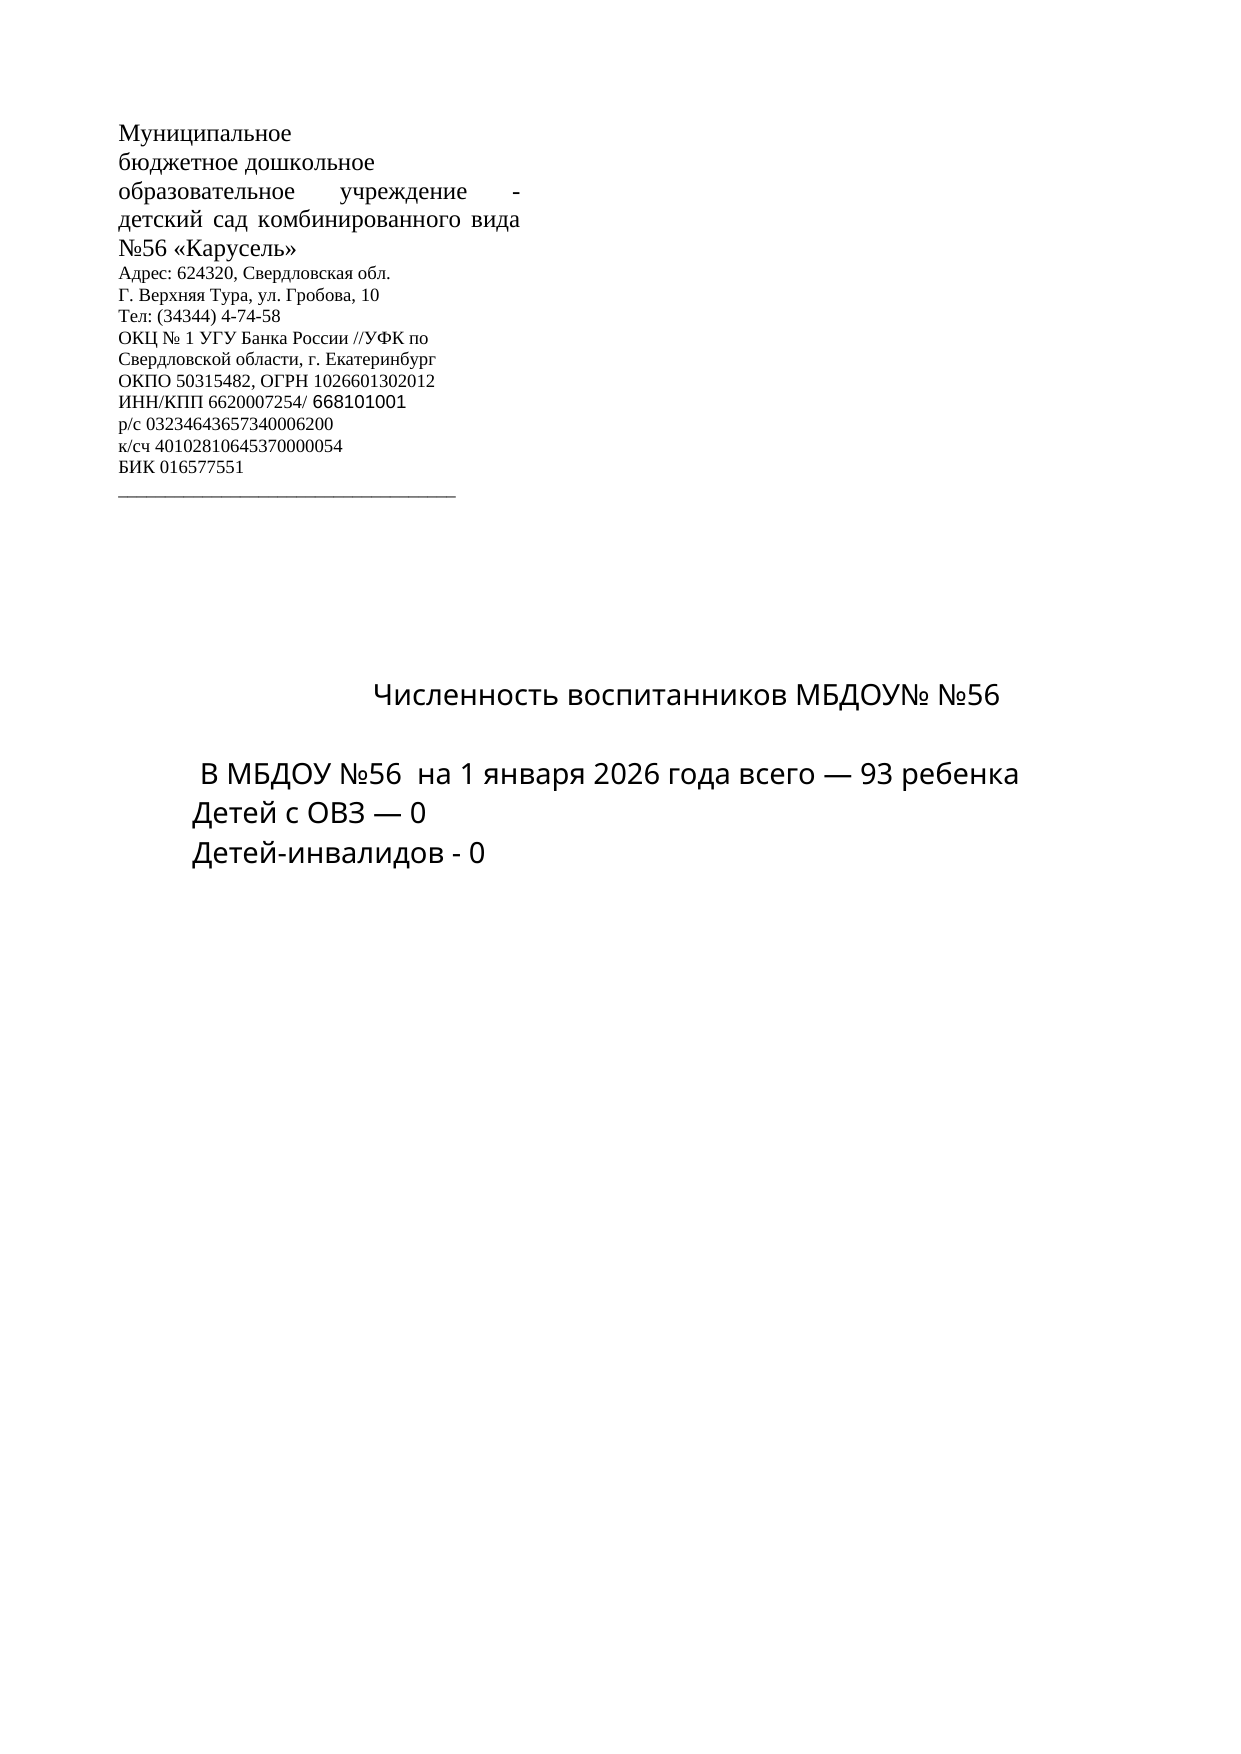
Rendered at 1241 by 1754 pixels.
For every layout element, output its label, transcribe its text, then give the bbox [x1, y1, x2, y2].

text Детей с ОВЗ — 0 [118, 793, 1181, 832]
text В МБДОУ №56 на 1 января 2026 года всего — 93 ребенка [118, 753, 1181, 793]
text Детей-инвалидов - 0 [118, 832, 1181, 872]
table_header Муниципальное бюджетное дошкольное образовательное учреждение - детский сад комбинированного вида №56 «Карусель» Адрес: 624320, Свердловская обл. Г. Верхняя Тура, ул. Гробова, 10 Тел: (34344) 4-74-58 ОКЦ № 1 УГУ Банка России //УФК по Свердловской области, г. Екатеринбург ОКПО 50315482, ОГРН 1026601302012 ИНН/КПП 6620007254/ 668101001 р/с 03234643657340006200 к/сч 40102810645370000054 БИК 016577551 ____________________________________ [107, 118, 532, 527]
text Численность воспитанников МБДОУ№ №56 [118, 674, 1181, 713]
